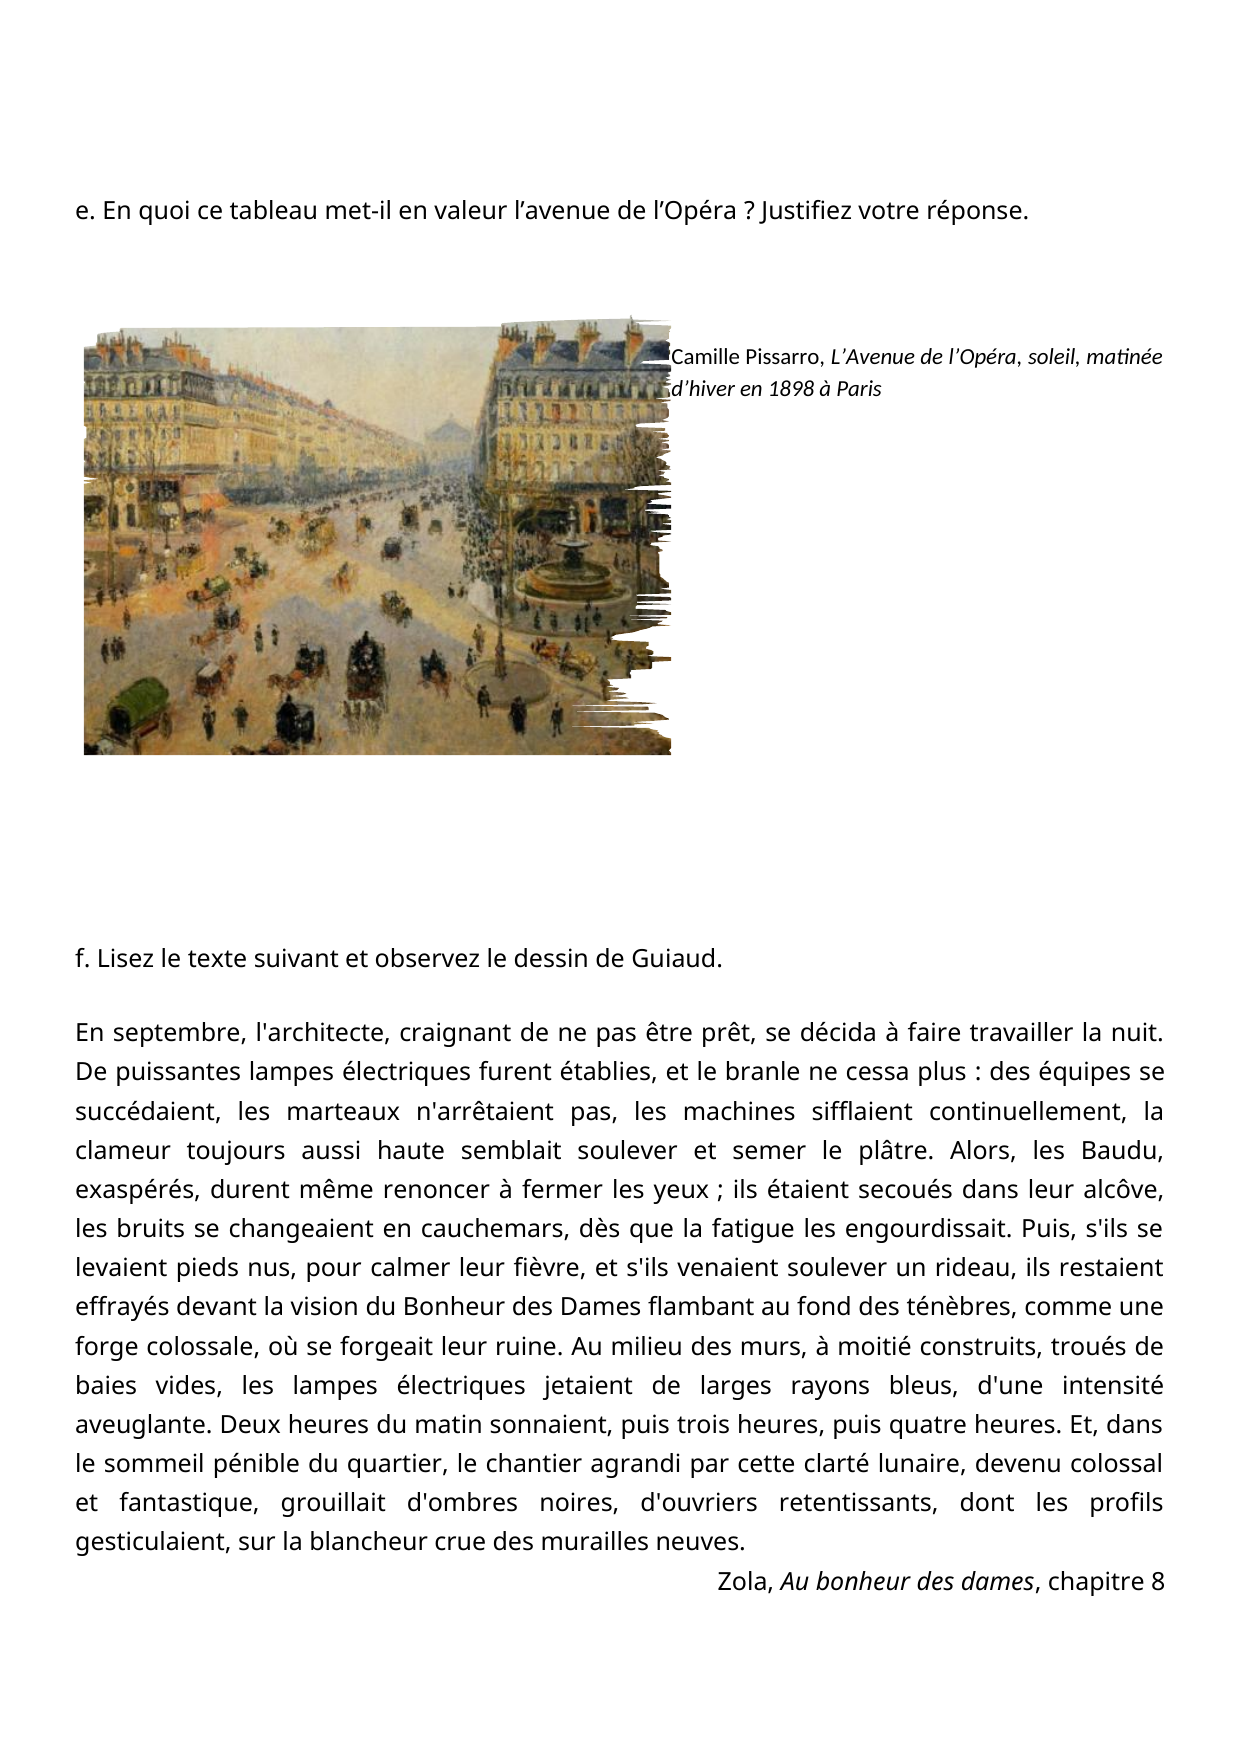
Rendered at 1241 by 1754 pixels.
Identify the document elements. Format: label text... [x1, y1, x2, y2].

text f. Lisez le texte suivant et observez le dessin de Guiaud. [75, 941, 1165, 975]
text Zola, Au bonheur des dames, chapitre 8 [75, 1563, 1165, 1597]
text Camille Pissarro, L’Avenue de l’Opéra, soleil, matinée d’hiver en 1898 à Paris [643, 342, 1165, 402]
text e. En quoi ce tableau met-il en valeur l’avenue de l’Opéra ? Justifiez votre réponse. [75, 192, 1165, 227]
text En septembre, l'architecte, craignant de ne pas être prêt, se décida à faire travailler la nuit. De puissantes lampes électriques furent établies, et le branle ne cessa plus : des équipes se succédaient, les marteaux n'arrêtaient pas, les machines sifflaient continuellement, la clameur toujours aussi haute semblait soulever et semer le plâtre. Alors, les Baudu, exaspérés, durent même renoncer à fermer les yeux ; ils étaient secoués dans leur alcôve, les bruits se changeaient en cauchemars, dès que la fatigue les engourdissait. Puis, s'ils se levaient pieds nus, pour calmer leur fièvre, et s'ils venaient soulever un rideau, ils restaient effrayés devant la vision du Bonheur des Dames flambant au fond des ténèbres, comme une forge colossale, où se forgeait leur ruine. Au milieu des murs, à moitié construits, troués de baies vides, les lampes électriques jetaient de larges rayons bleus, d'une intensité aveuglante. Deux heures du matin sonnaient, puis trois heures, puis quatre heures. Et, dans le sommeil pénible du quartier, le chantier agrandi par cette clarté lunaire, devenu colossal et fantastique, grouillait d'ombres noires, d'ouvriers retentissants, dont les profils gesticulaient, sur la blancheur crue des murailles neuves. [75, 1015, 1165, 1558]
